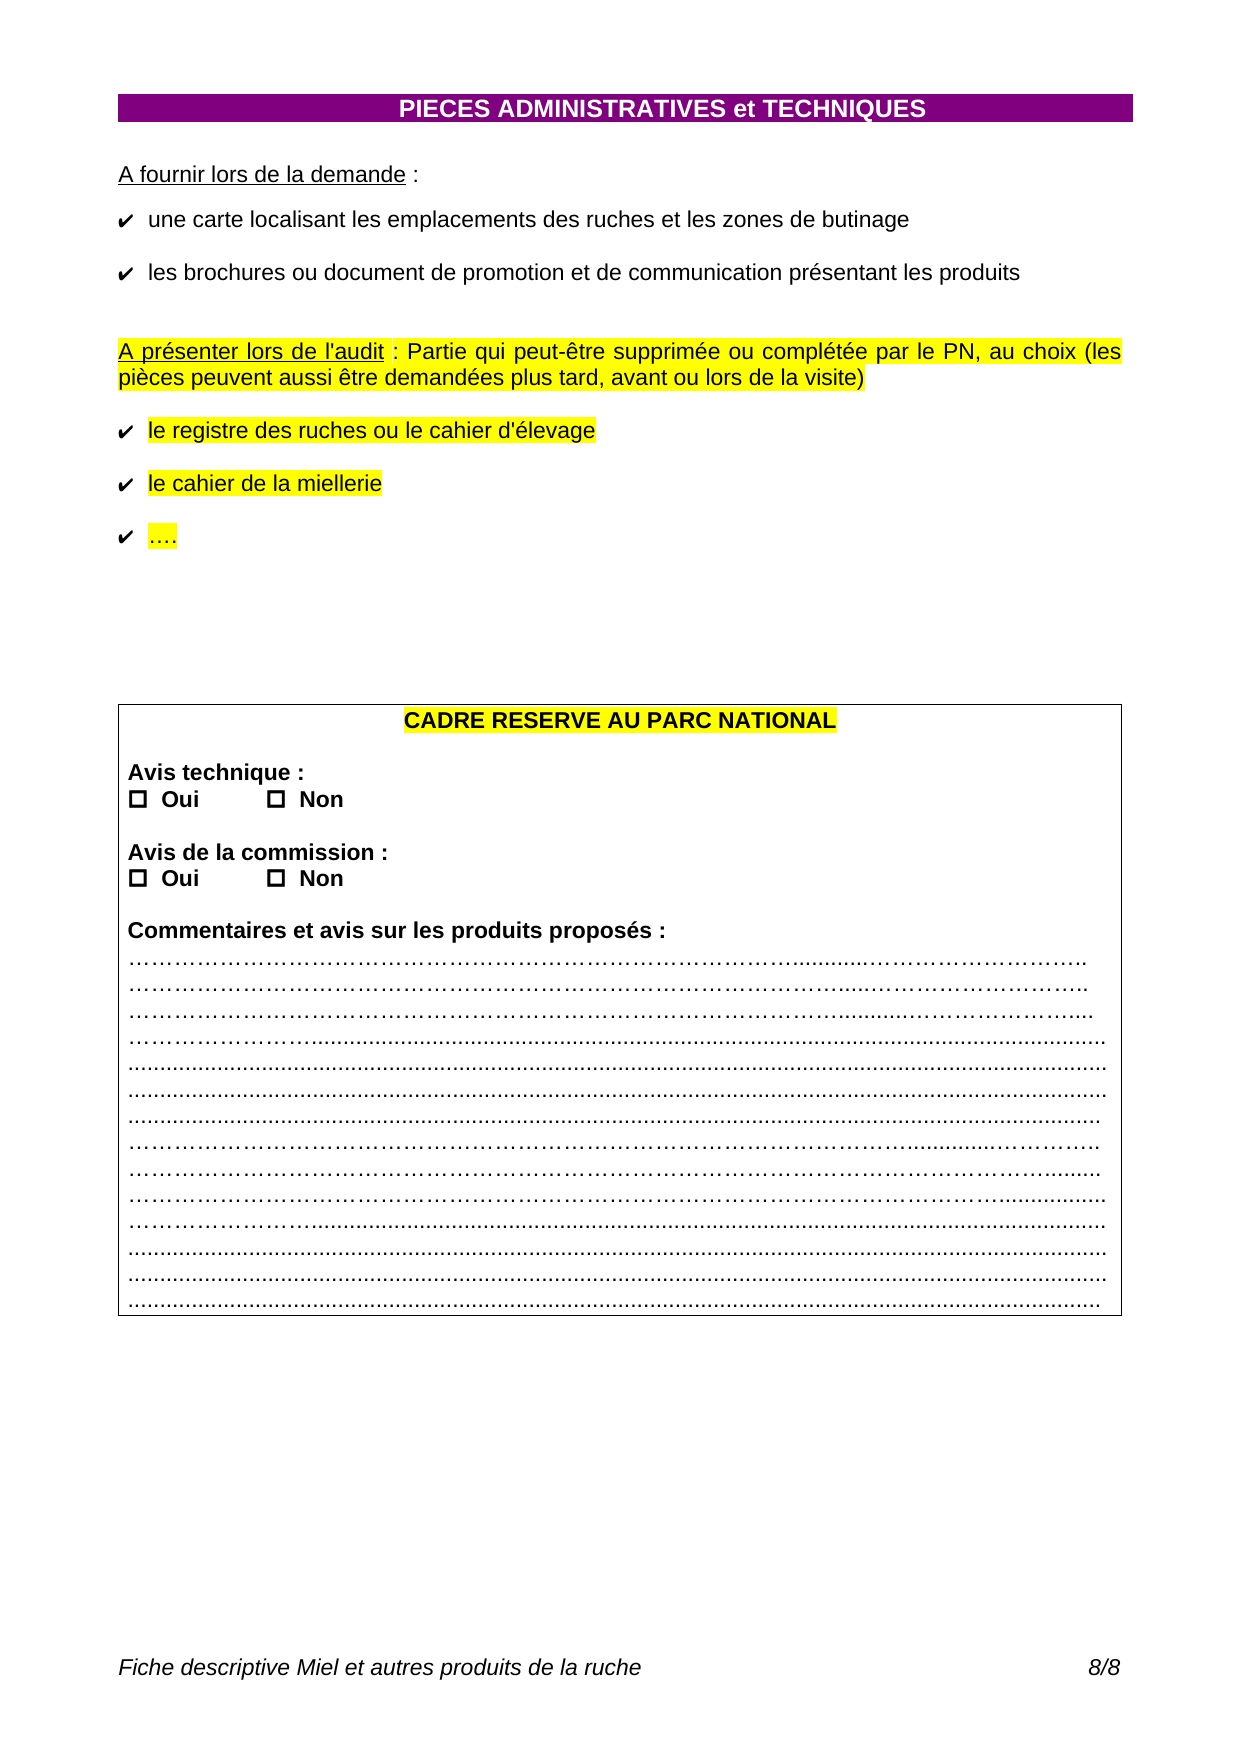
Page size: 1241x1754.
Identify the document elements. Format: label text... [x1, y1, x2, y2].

text A présenter lors de l'audit : Partie qui peut-être supprimée ou complétée par le PN, au choix (les pièces peuvent aussi être demandées plus tard, avant ou lors de la visite) [118, 338, 1122, 391]
text Commentaires et avis sur les produits proposés : [119, 914, 1121, 941]
text Avis technique : [119, 756, 1121, 783]
text CADRE RESERVE AU PARC NATIONAL [119, 705, 1121, 733]
list les brochures ou document de promotion et de communication présentant les produits [118, 259, 1122, 285]
list le registre des ruches ou le cahier d'élevage [118, 417, 1122, 443]
text …………………………………………………………………………………………..............…………..………………………………………………………………………………………………………….........…………………………………………………………………………………………………….................…………………….......................................................................................................................................................................................................................................................................................................................................................................................................................................................................................................................................................................................................... [119, 1125, 1121, 1315]
text A fournir lors de la demande : [118, 161, 1122, 187]
list une carte localisant les emplacements des ruches et les zones de butinage [118, 206, 1122, 233]
text ……………………………………………………………………………............………………………..………………………………………………………………………………….....………………………..…………………………………………………………………………………...........…………………....…………………….......................................................................................................................................................................................................................................................................................................................................................................................................................................................................................................................................................................................................... [119, 941, 1121, 1125]
list …. [118, 522, 1122, 549]
list le cahier de la miellerie [118, 470, 1122, 496]
text  Oui  Non [119, 783, 1121, 812]
text Avis de la commission : [119, 835, 1121, 862]
text PIECES ADMINISTRATIVES et TECHNIQUES [118, 94, 1133, 122]
text  Oui  Non [119, 862, 1121, 891]
